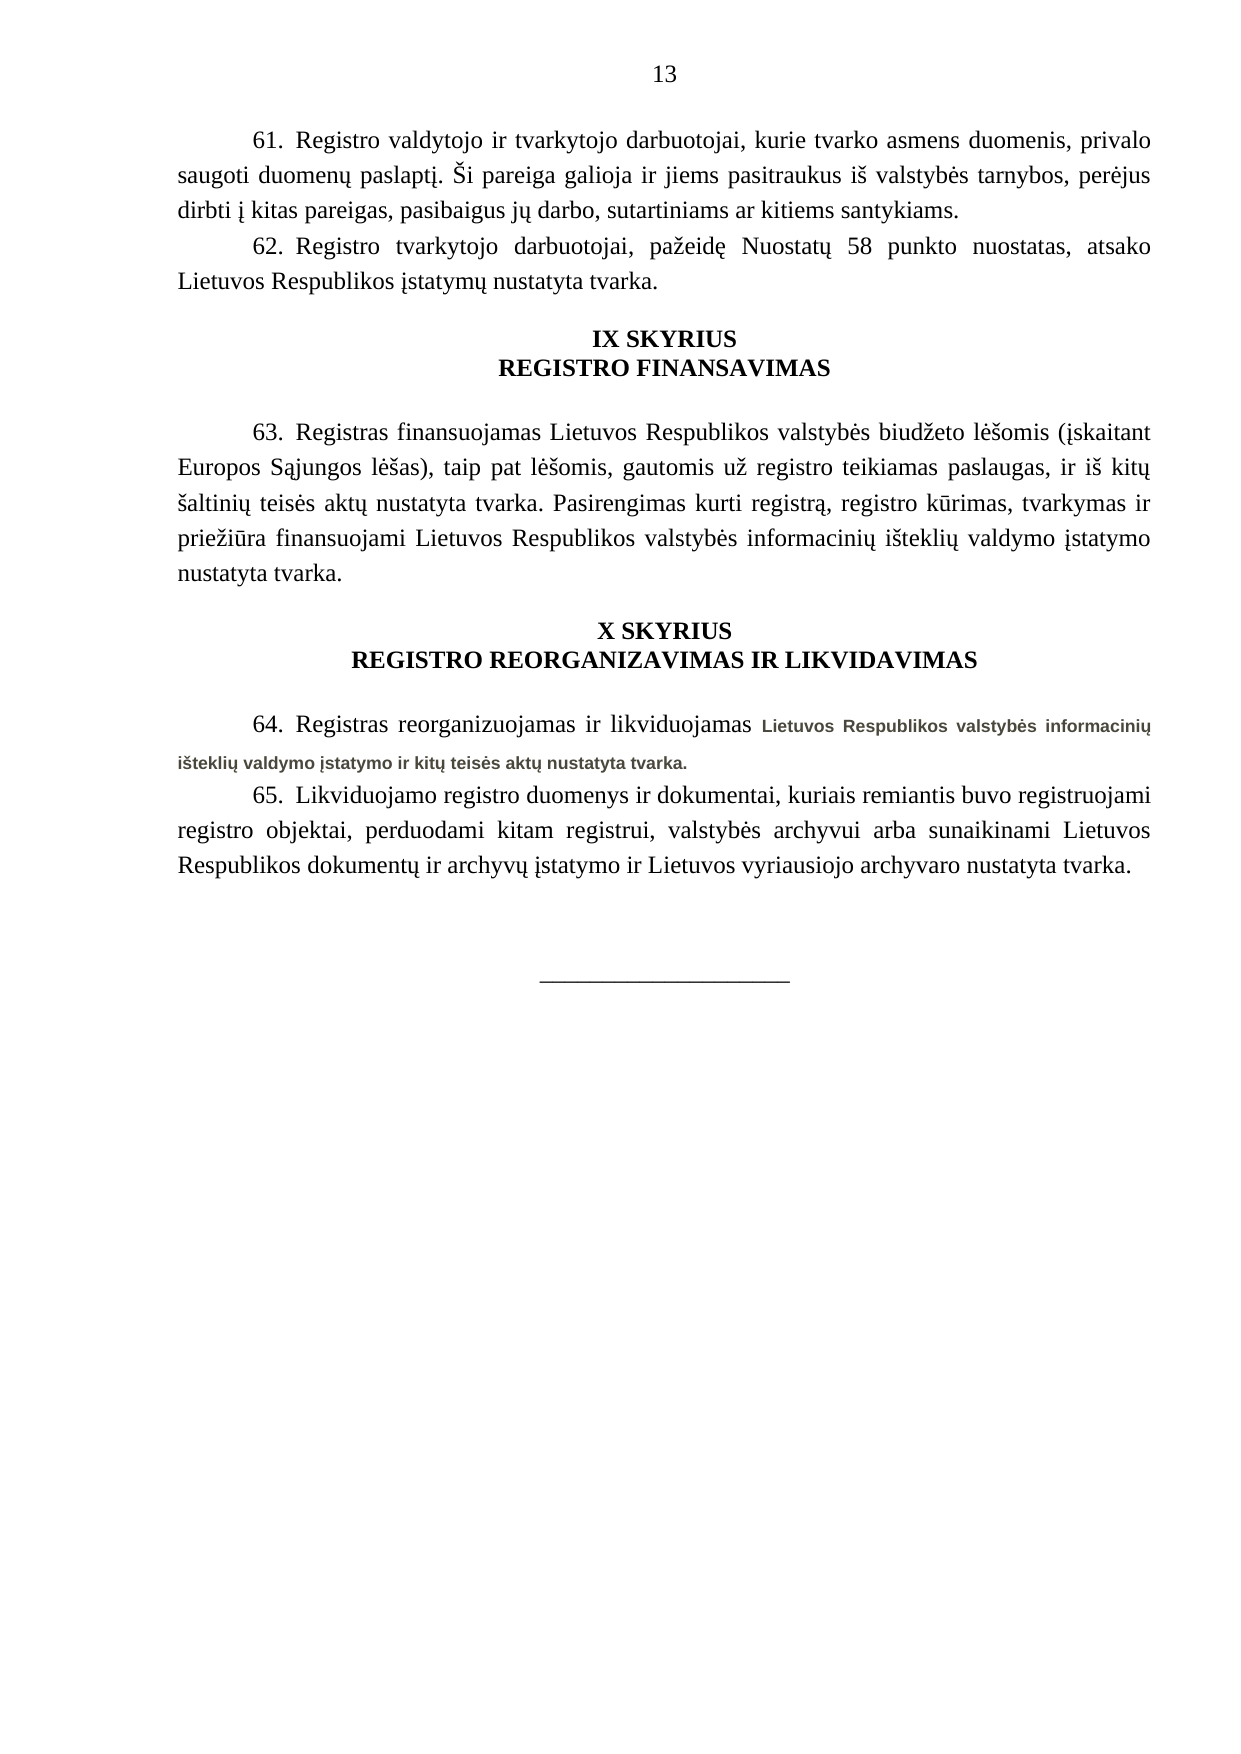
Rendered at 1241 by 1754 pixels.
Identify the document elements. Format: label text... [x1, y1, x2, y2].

text REGISTRO REORGANIZAVIMAS IR LIKVIDAVIMAS [177, 645, 1152, 673]
text 64. Registras reorganizuojamas ir likviduojamas Lietuvos Respublikos valstybės informacinių išteklių valdymo įstatymo ir kitų teisės aktų nustatyta tvarka. [177, 702, 1152, 773]
text 63. Registras finansuojamas Lietuvos Respublikos valstybės biudžeto lėšomis (įskaitant Europos Sąjungos lėšas), taip pat lėšomis, gautomis už registro teikiamas paslaugas, ir iš kitų šaltinių teisės aktų nustatyta tvarka. Pasirengimas kurti registrą, registro kūrimas, tvarkymas ir priežiūra finansuojami Lietuvos Respublikos valstybės informacinių išteklių valdymo įstatymo nustatyta tvarka. [177, 410, 1152, 587]
text 65. Likviduojamo registro duomenys ir dokumentai, kuriais remiantis buvo registruojami registro objektai, perduodami kitam registrui, valstybės archyvui arba sunaikinami Lietuvos Respublikos dokumentų ir archyvų įstatymo ir Lietuvos vyriausiojo archyvaro nustatyta tvarka. [177, 773, 1152, 879]
text 62. Registro tvarkytojo darbuotojai, pažeidę Nuostatų 58 punkto nuostatas, atsako Lietuvos Respublikos įstatymų nustatyta tvarka. [177, 224, 1152, 295]
text X SKYRIUS [177, 616, 1152, 645]
text 61. Registro valdytojo ir tvarkytojo darbuotojai, kurie tvarko asmens duomenis, privalo saugoti duomenų paslaptį. Ši pareiga galioja ir jiems pasitraukus iš valstybės tarnybos, perėjus dirbti į kitas pareigas, pasibaigus jų darbo, sutartiniams ar kitiems santykiams. [177, 118, 1152, 224]
text IX SKYRIUS [177, 324, 1152, 353]
text –––––––––––––––––––– [177, 966, 1152, 994]
text REGISTRO FINANSAVIMAS [177, 353, 1152, 381]
